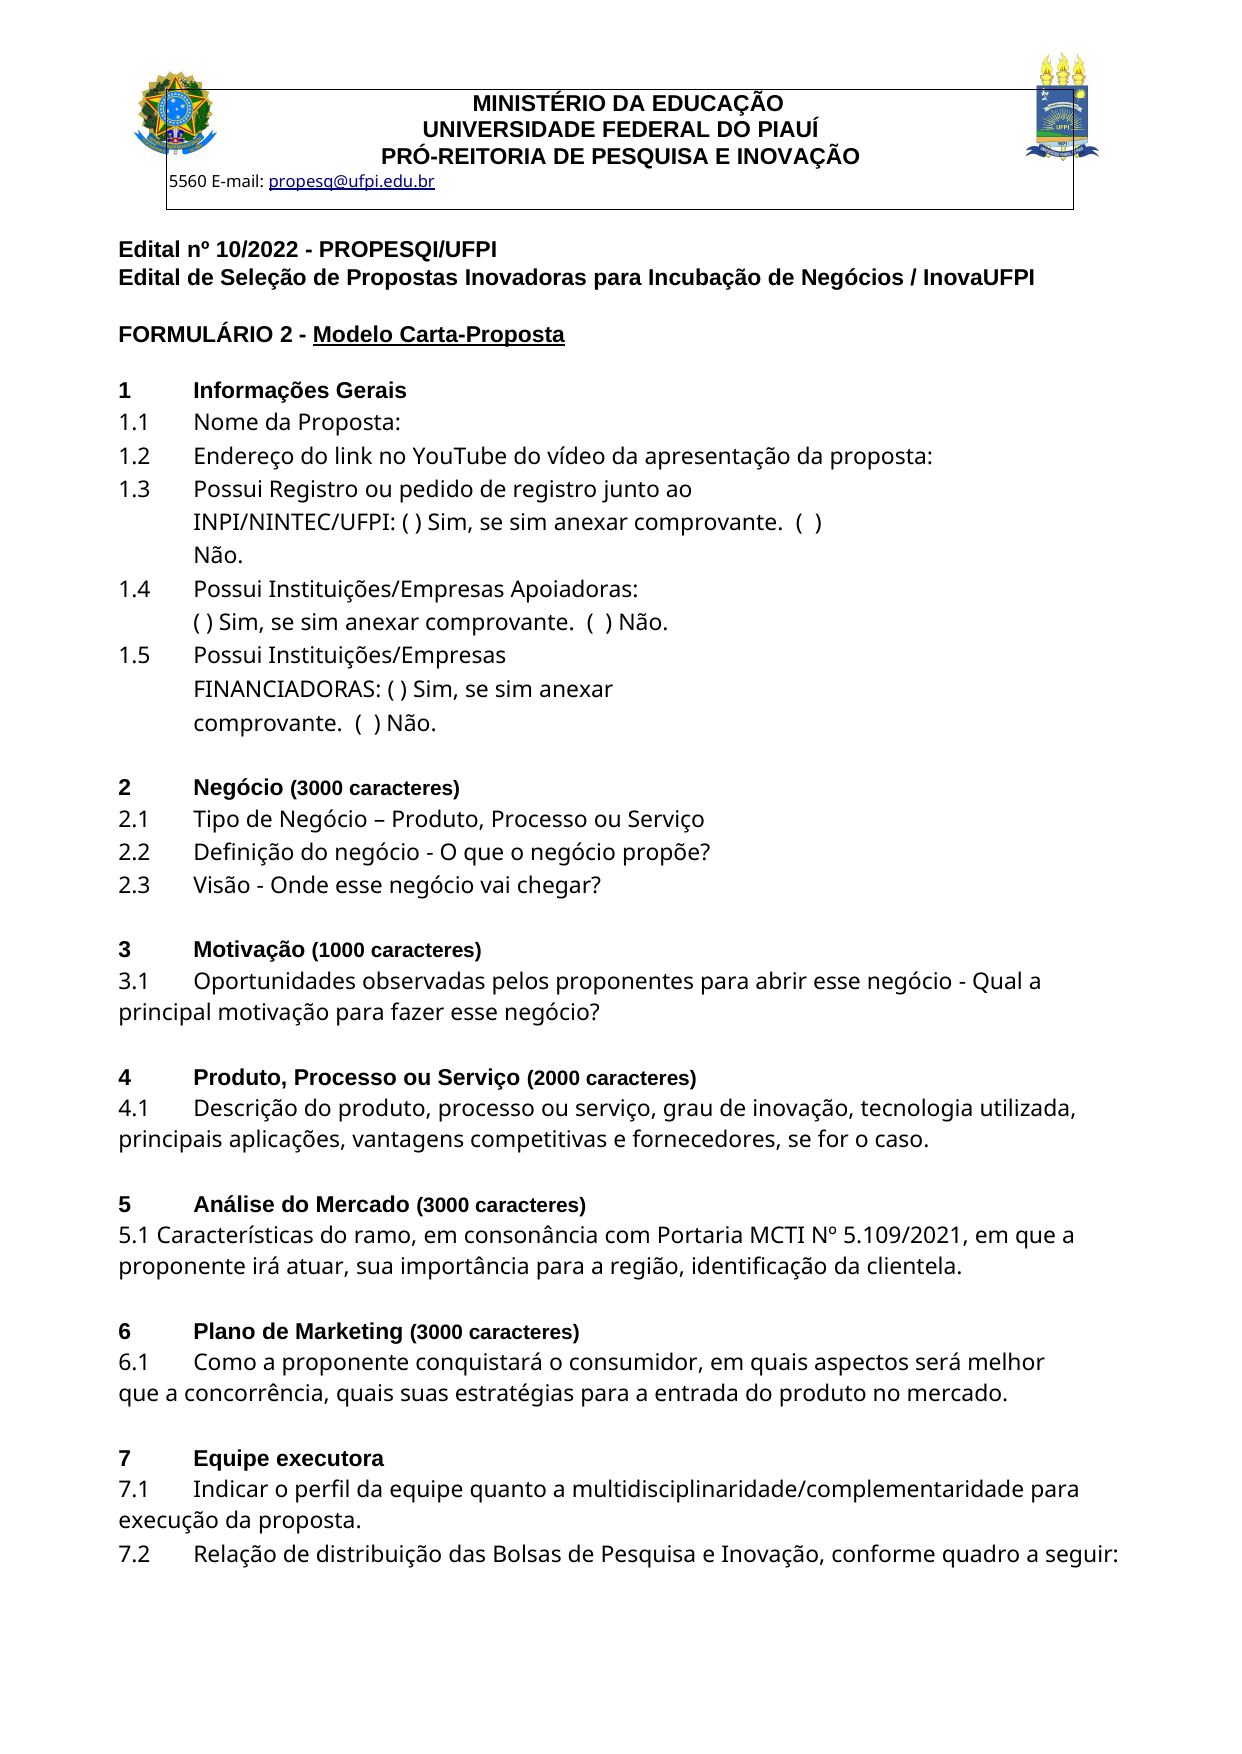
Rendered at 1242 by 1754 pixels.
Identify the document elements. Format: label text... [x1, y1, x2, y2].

list Plano de Marketing (3000 caracteres) [118, 1318, 1198, 1344]
list Análise do Mercado (3000 caracteres) [118, 1191, 1198, 1217]
subtitle Informações Gerais [118, 378, 1198, 404]
list Descrição do produto, processo ou serviço, grau de inovação, tecnologia utilizada, principais aplicações, vantagens competitivas e fornecedores, se for o caso. [118, 1092, 1133, 1154]
list Endereço do link no YouTube do vídeo da apresentação da proposta: [118, 440, 1198, 471]
subtitle Equipe executora [118, 1444, 1198, 1471]
list Motivação (1000 caracteres) [118, 936, 1198, 963]
picture [167, 90, 218, 155]
list Relação de distribuição das Bolsas de Pesquisa e Inovação, conforme quadro a seguir: [118, 1538, 1198, 1569]
list Negócio (3000 caracteres) [118, 774, 1198, 800]
list Produto, Processo ou Serviço (2000 caracteres) [118, 1063, 1198, 1090]
list Tipo de Negócio – Produto, Processo ou Serviço [118, 802, 1198, 834]
text ( ) Sim, se sim anexar comprovante. ( ) Não. [193, 606, 1198, 637]
subtitle Edital nº 10/2022 - PROPESQI/UFPI [118, 236, 1198, 262]
picture [1026, 52, 1100, 163]
list Possui Instituições/Empresas FINANCIADORAS: ( ) Sim, se sim anexar comprovante. ( ) Não. [118, 639, 693, 738]
picture [133, 70, 218, 155]
list Nome da Proposta: [118, 406, 1198, 438]
list Possui Registro ou pedido de registro junto ao INPI/NINTEC/UFPI: ( ) Sim, se sim anexar comprovante. ( ) Não. [118, 473, 871, 571]
list Características do ramo, em consonância com Portaria MCTI Nº 5.109/2021, em que a proponente irá atuar, sua importância para a região, identificação da clientela. [118, 1219, 1160, 1281]
list Visão - Onde esse negócio vai chegar? [118, 869, 1198, 900]
list Como a proponente conquistará o consumidor, em quais aspectos será melhor que a concorrência, quais suas estratégias para a entrada do produto no mercado. [118, 1346, 1058, 1408]
list Definição do negócio - O que o negócio propõe? [118, 836, 1198, 867]
text Edital de Seleção de Propostas Inovadoras para Incubação de Negócios / InovaUFPI FORMULÁRIO 2 - Modelo Carta-Proposta [118, 264, 1182, 347]
list Possui Instituições/Empresas Apoiadoras: [118, 573, 1198, 604]
picture [1026, 90, 1073, 163]
list Indicar o perfil da equipe quanto a multidisciplinaridade/complementaridade para execução da proposta. [118, 1473, 1148, 1536]
list Oportunidades observadas pelos proponentes para abrir esse negócio - Qual a principal motivação para fazer esse negócio? [118, 965, 1088, 1027]
